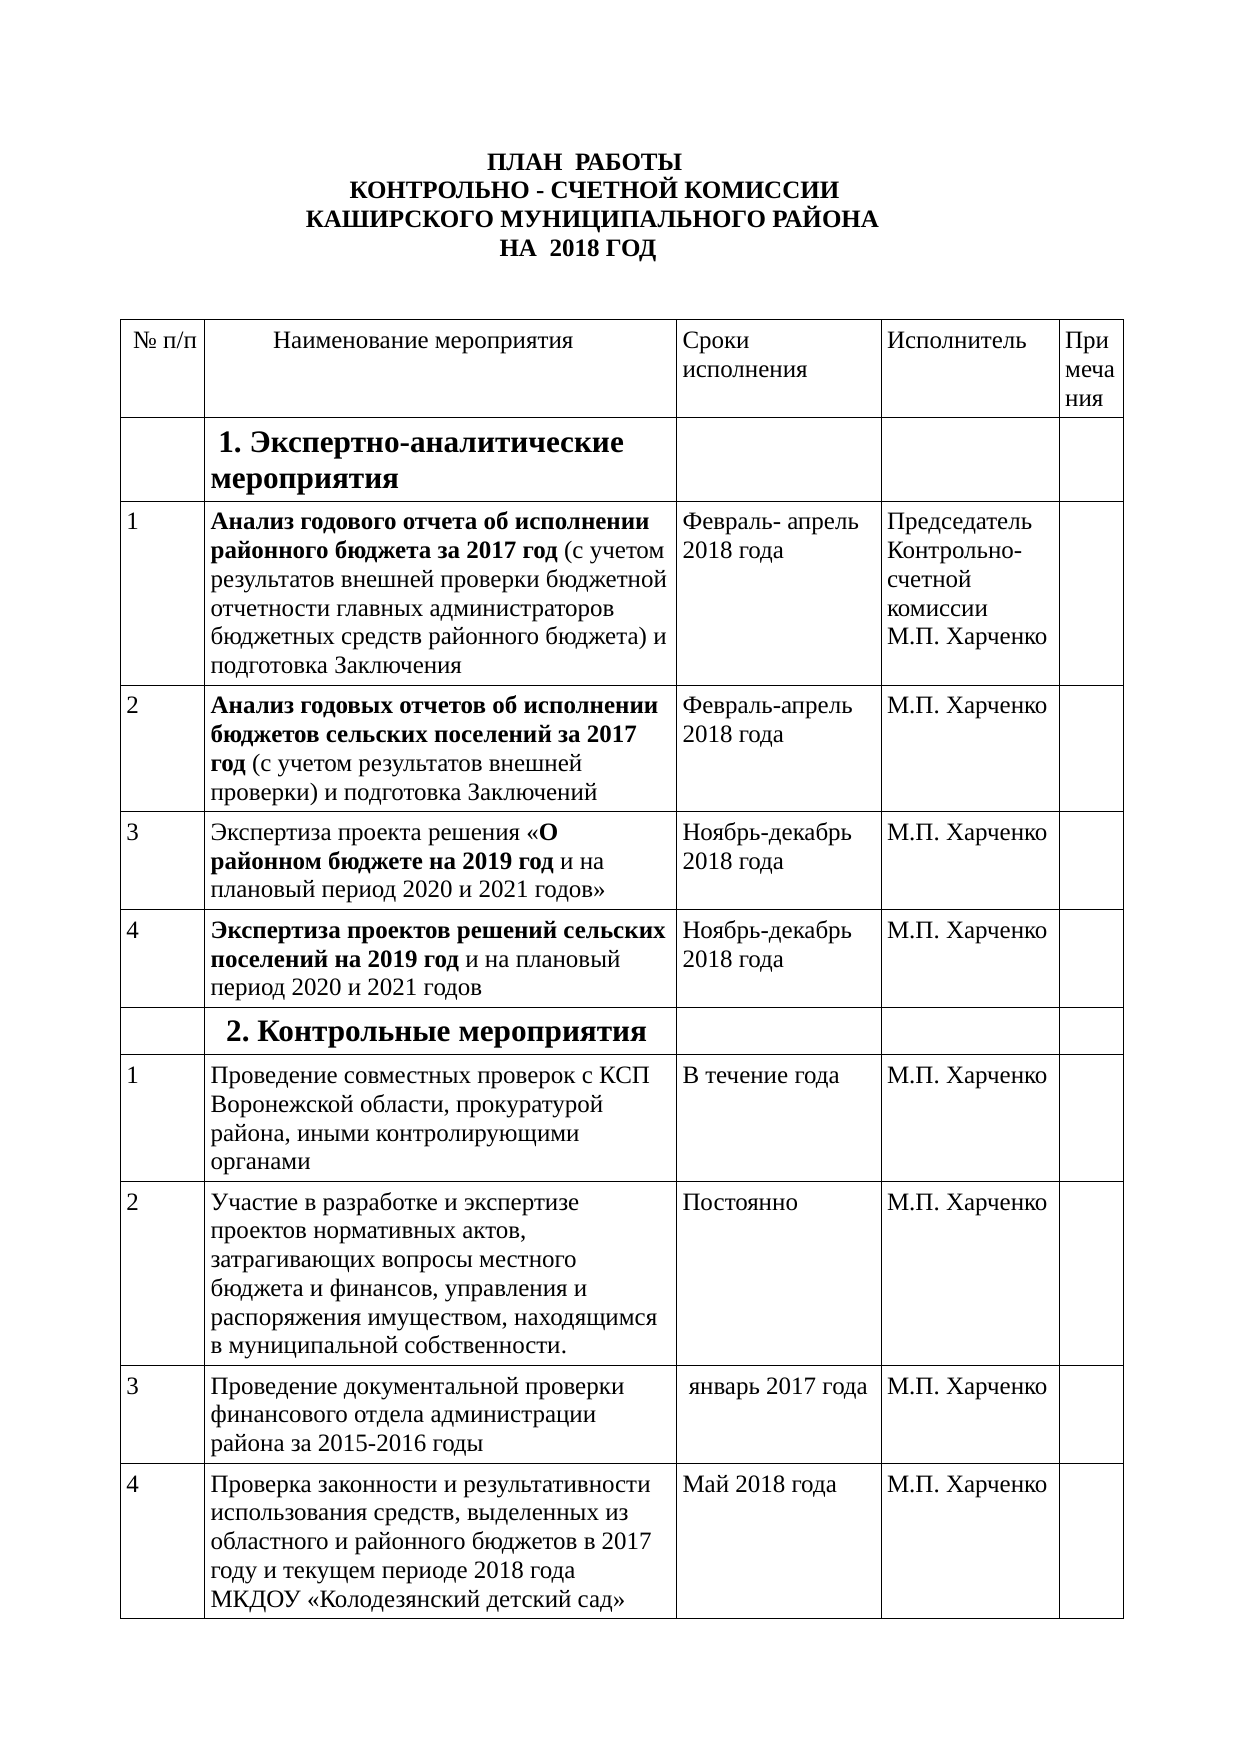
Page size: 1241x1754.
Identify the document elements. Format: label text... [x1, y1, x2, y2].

table_cell Май 2018 года [677, 1464, 881, 1618]
table_cell В течение года [677, 1055, 881, 1181]
table_cell [1060, 686, 1123, 811]
table_cell Проведение документальной проверки финансового отдела администрации района за 2015-2016 годы [205, 1366, 676, 1463]
table_cell [1060, 502, 1123, 685]
table_cell Анализ годовых отчетов об исполнении бюджетов сельских поселений за 2017 год (с учетом результатов внешней проверки) и подготовка Заключений [205, 686, 676, 811]
table_cell 3 [121, 1366, 204, 1463]
table_cell Февраль-апрель 2018 года [677, 686, 881, 811]
table_cell [1060, 418, 1123, 501]
table_cell Ноябрь-декабрь 2018 года [677, 910, 881, 1007]
table_cell 4 [121, 910, 204, 1007]
table_cell Участие в разработке и экспертизе проектов нормативных актов, затрагивающих вопросы местного бюджета и финансов, управления и распоряжения имуществом, находящимся в муниципальной собственности. [205, 1182, 676, 1365]
table_header Примечания [1060, 320, 1123, 417]
table_cell 4 [121, 1464, 204, 1618]
table_cell М.П. Харченко [882, 1464, 1059, 1618]
table_cell [1060, 1366, 1123, 1463]
table_cell Февраль- апрель 2018 года [677, 502, 881, 685]
table_cell 2 [121, 686, 204, 811]
table_cell 2. Контрольные мероприятия [205, 1008, 676, 1054]
table_cell [121, 1008, 204, 1054]
table_cell Проверка законности и результативности использования средств, выделенных из областного и районного бюджетов в 2017 году и текущем периоде 2018 года МКДОУ «Колодезянский детский сад» [205, 1464, 676, 1618]
table_cell [677, 1008, 881, 1054]
table_cell [882, 1008, 1059, 1054]
table_cell Проведение совместных проверок с КСП Воронежской области, прокуратурой района, иными контролирующими органами [205, 1055, 676, 1181]
table_header № п/п [121, 320, 204, 417]
table_cell М.П. Харченко [882, 910, 1059, 1007]
table_cell Ноябрь-декабрь 2018 года [677, 812, 881, 909]
text КАШИРСКОГО МУНИЦИПАЛЬНОГО РАЙОНА [118, 204, 1122, 233]
table_cell [1060, 1055, 1123, 1181]
text КОНТРОЛЬНО - СЧЕТНОЙ КОМИССИИ [118, 176, 1122, 204]
text ПЛАН РАБОТЫ [118, 147, 1122, 176]
table_cell Экспертиза проектов решений сельских поселений на 2019 год и на плановый период 2020 и 2021 годов [205, 910, 676, 1007]
table_cell [121, 418, 204, 501]
table_cell 1 [121, 1055, 204, 1181]
table_header Сроки исполнения [677, 320, 881, 417]
table_cell [1060, 812, 1123, 909]
table_cell 1. Экспертно-аналитические мероприятия [205, 418, 676, 501]
table_cell [677, 418, 881, 501]
table_cell [882, 418, 1059, 501]
table_cell [1060, 1182, 1123, 1365]
table_cell Анализ годового отчета об исполнении районного бюджета за 2017 год (с учетом результатов внешней проверки бюджетной отчетности главных администраторов бюджетных средств районного бюджета) и подготовка Заключения [205, 502, 676, 685]
text НА 2018 ГОД [118, 233, 1122, 262]
table_cell [1060, 910, 1123, 1007]
table_cell [1060, 1464, 1123, 1618]
table_cell Постоянно [677, 1182, 881, 1365]
table_header Наименование мероприятия [205, 320, 676, 417]
table_cell М.П. Харченко [882, 686, 1059, 811]
table_cell Председатель Контрольно-счетной комиссии М.П. Харченко [882, 502, 1059, 685]
table_cell М.П. Харченко [882, 1182, 1059, 1365]
table_cell [1060, 1008, 1123, 1054]
table_header Исполнитель [882, 320, 1059, 417]
table_cell 3 [121, 812, 204, 909]
table_cell 2 [121, 1182, 204, 1365]
table_cell Экспертиза проекта решения «О районном бюджете на 2019 год и на плановый период 2020 и 2021 годов» [205, 812, 676, 909]
table_cell 1 [121, 502, 204, 685]
table_cell М.П. Харченко [882, 812, 1059, 909]
table_cell январь 2017 года [677, 1366, 881, 1463]
table_cell М.П. Харченко [882, 1366, 1059, 1463]
table_cell М.П. Харченко [882, 1055, 1059, 1181]
